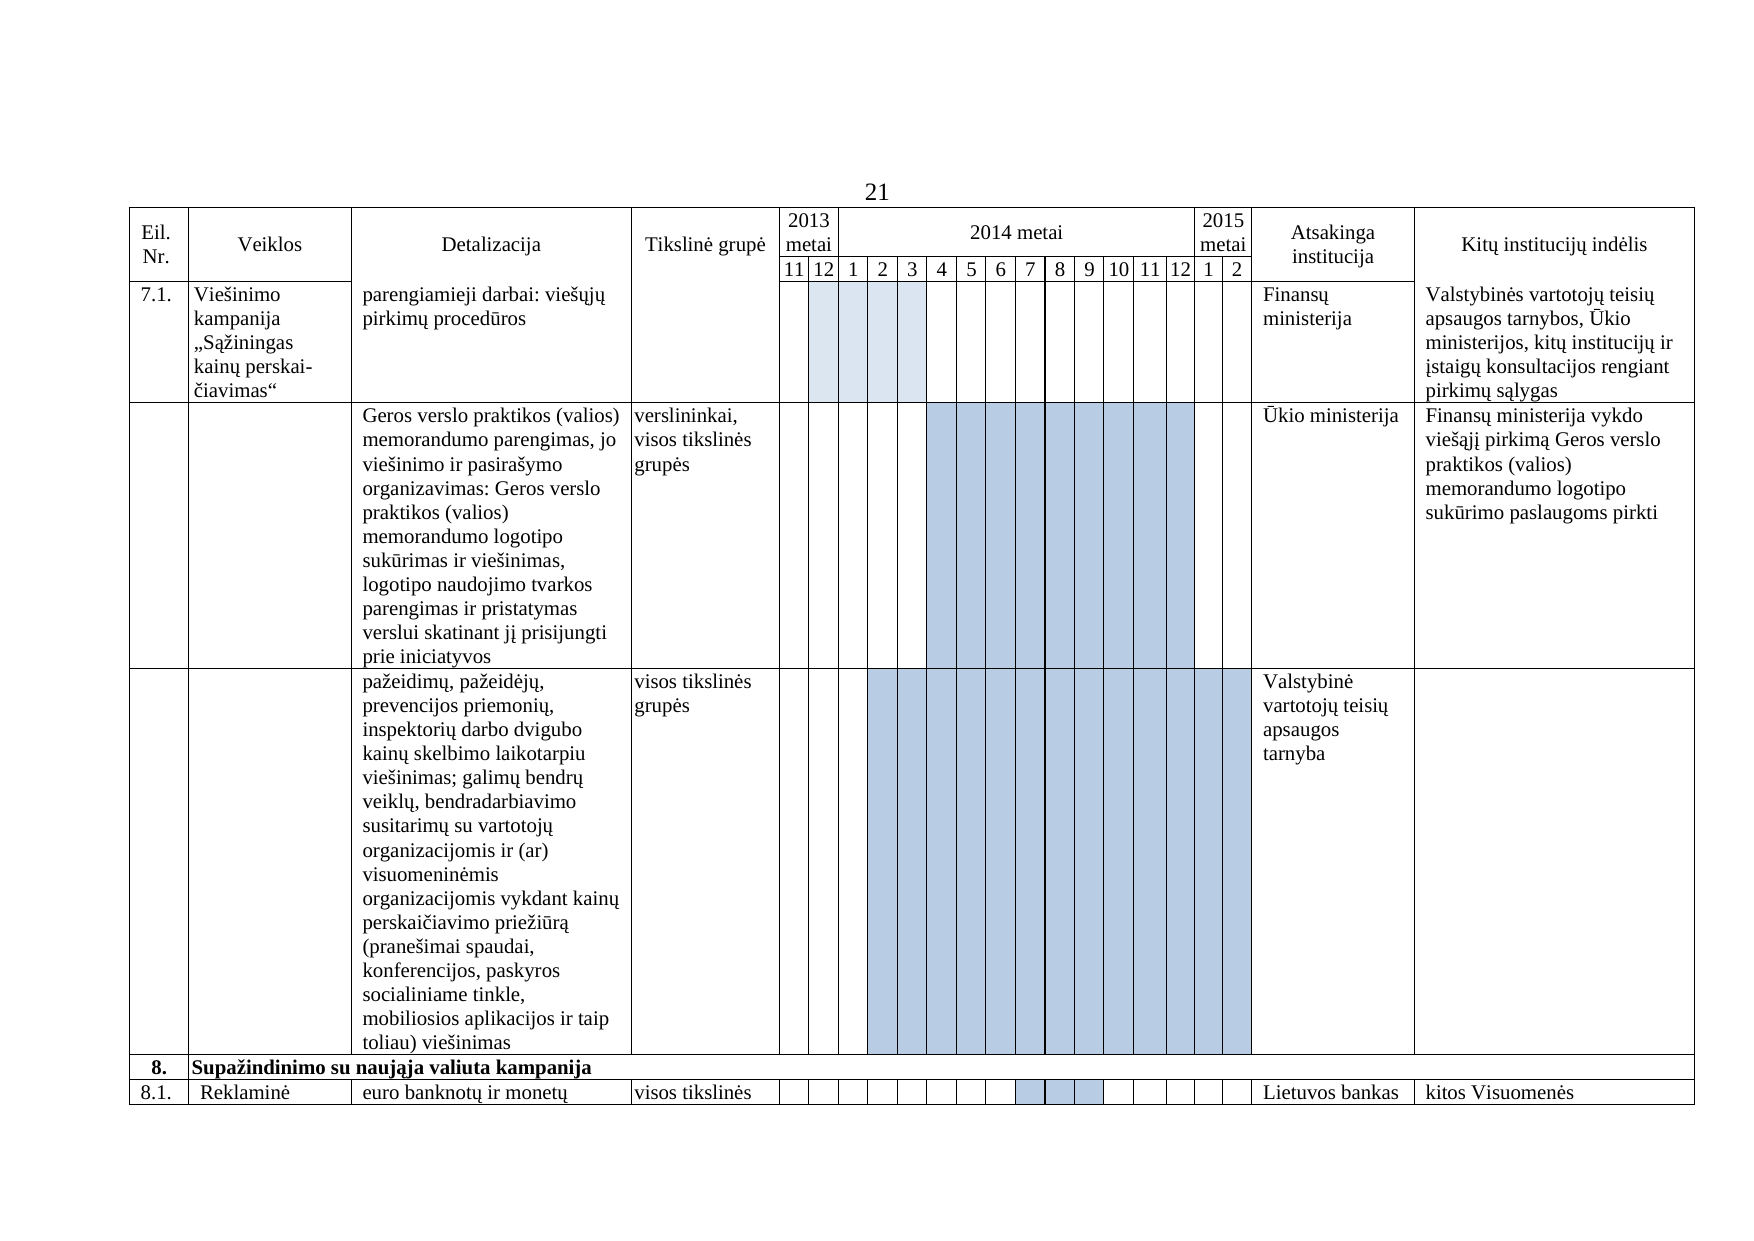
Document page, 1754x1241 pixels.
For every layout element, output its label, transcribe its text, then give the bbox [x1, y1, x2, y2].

table_cell [1195, 403, 1222, 668]
table_cell [868, 669, 897, 1054]
table_cell [898, 1080, 926, 1104]
table_cell [1195, 282, 1222, 402]
table_cell [1075, 403, 1103, 668]
table_cell 7.1. [130, 282, 188, 402]
table_cell 12 [1167, 257, 1194, 281]
table_cell [839, 669, 867, 1054]
table_cell [986, 1080, 1015, 1104]
table_cell [1075, 1080, 1103, 1104]
table_cell 2 [1223, 257, 1251, 281]
table_header Veiklos [189, 208, 351, 281]
table_cell [1016, 669, 1044, 1054]
table_cell [868, 403, 897, 668]
table_cell [1223, 669, 1251, 1054]
table_cell Viešinimo kampanija „Sąžiningas kainų perskai-čiavimas“ [189, 282, 351, 402]
table_cell [1104, 282, 1133, 402]
table_cell [780, 669, 808, 1054]
table_cell [986, 282, 1015, 402]
table_cell 8. [130, 1055, 188, 1079]
table_cell verslininkai, visos tikslinės grupės [632, 403, 779, 668]
table_header Tikslinė grupė [632, 208, 779, 281]
table_cell Lietuvos bankas [1252, 1080, 1414, 1104]
table_cell Finansų ministerija vykdo viešąjį pirkimą Geros verslo praktikos (valios) memorandumo logotipo sukūrimo paslaugoms pirkti [1415, 403, 1694, 668]
table_cell [1104, 1080, 1133, 1104]
table_cell 6 [986, 257, 1015, 281]
table_cell [1104, 403, 1133, 668]
table_cell [1016, 282, 1044, 402]
table_cell pažeidimų, pažeidėjų, prevencijos priemonių, inspektorių darbo dvigubo kainų skelbimo laikotarpiu viešinimas; galimų bendrų veiklų, bendradarbiavimo susitarimų su vartotojų organizacijomis ir (ar) visuomeninėmis organizacijomis vykdant kainų perskaičiavimo priežiūrą (pranešimai spaudai, konferencijos, paskyros socialiniame tinkle, mobiliosios aplikacijos ir taip toliau) viešinimas [352, 669, 631, 1054]
table_cell 2 [868, 257, 897, 281]
table_cell 1 [839, 257, 867, 281]
table_cell [898, 282, 926, 402]
table_cell 11 [1134, 257, 1166, 281]
table_cell [927, 282, 956, 402]
table_cell euro banknotų ir monetų [352, 1080, 631, 1104]
table_cell [1046, 282, 1074, 402]
table_cell 11 [780, 257, 808, 281]
table_cell [839, 282, 867, 402]
table_cell [1195, 669, 1222, 1054]
table_cell visos tikslinės grupės [632, 669, 779, 1054]
table_cell 10 [1104, 257, 1133, 281]
table_cell [1134, 669, 1166, 1054]
table_cell [868, 1080, 897, 1104]
table_cell [1167, 282, 1194, 402]
table_cell [1104, 669, 1133, 1054]
table_cell [1046, 403, 1074, 668]
table_cell [839, 403, 867, 668]
table_header 2013 metai [780, 208, 838, 256]
table_cell 8 [1046, 257, 1074, 281]
table_cell [1075, 282, 1103, 402]
table_cell [809, 1080, 838, 1104]
table_cell [780, 403, 808, 668]
table_cell visos tikslinės [632, 1080, 779, 1104]
table_cell [1167, 403, 1194, 668]
table_cell [1075, 669, 1103, 1054]
table_cell [1223, 403, 1251, 668]
table_cell [898, 669, 926, 1054]
table_cell 1 [1195, 257, 1222, 281]
table_cell [1016, 1080, 1044, 1104]
table_cell kitos Visuomenės [1415, 1080, 1694, 1104]
table_cell Geros verslo praktikos (valios) memorandumo parengimas, jo viešinimo ir pasirašymo organizavimas: Geros verslo praktikos (valios) memorandumo logotipo sukūrimas ir viešinimas, logotipo naudojimo tvarkos parengimas ir pristatymas verslui skatinant jį prisijungti prie iniciatyvos [352, 403, 631, 668]
table_cell Valstybinės vartotojų teisių apsaugos tarnybos, Ūkio ministerijos, kitų institucijų ir įstaigų konsultacijos rengiant pirkimų sąlygas [1415, 281, 1694, 402]
table_cell [1223, 282, 1251, 402]
table_cell [189, 403, 351, 668]
table_cell [1046, 669, 1074, 1054]
table_cell 8.1. [130, 1080, 188, 1104]
table_cell 4 [927, 257, 956, 281]
table_cell 9 [1075, 257, 1103, 281]
table_cell [780, 1080, 808, 1104]
table_cell Reklaminė [189, 1080, 351, 1104]
table_cell 3 [898, 257, 926, 281]
table_cell 5 [957, 257, 985, 281]
table_cell Ūkio ministerija [1252, 403, 1414, 668]
table_cell [1016, 403, 1044, 668]
table_cell [1223, 1080, 1251, 1104]
table_cell [1167, 669, 1194, 1054]
table_cell [1134, 282, 1166, 402]
table_cell [957, 669, 985, 1054]
table_cell [189, 669, 351, 1054]
table_cell [839, 1080, 867, 1104]
table_cell [927, 403, 956, 668]
table_cell [130, 669, 188, 1054]
table_cell [1134, 403, 1166, 668]
table_cell [957, 1080, 985, 1104]
table_header Atsakinga institucija [1252, 208, 1414, 281]
table_cell parengiamieji darbai: viešųjų pirkimų procedūros [352, 281, 631, 402]
table_header Kitų institucijų indėlis [1415, 208, 1694, 281]
table_cell [986, 403, 1015, 668]
table_header 2014 metai [839, 208, 1194, 256]
table_cell Supažindinimo su naująja valiuta kampanija [189, 1055, 1694, 1079]
table_cell [957, 282, 985, 402]
table_cell [986, 669, 1015, 1054]
table_cell [957, 403, 985, 668]
table_header Detalizacija [352, 208, 631, 281]
table_cell [1134, 1080, 1166, 1104]
table_cell [780, 282, 808, 402]
table_cell [1046, 1080, 1074, 1104]
table_cell [927, 1080, 956, 1104]
table_cell [927, 669, 956, 1054]
table_cell 12 [809, 257, 838, 281]
table_cell 7 [1016, 257, 1044, 281]
table_cell [809, 282, 838, 402]
table_cell [1167, 1080, 1194, 1104]
table_cell [809, 403, 838, 668]
table_cell [868, 282, 897, 402]
table_cell [1415, 669, 1694, 1054]
table_cell [130, 403, 188, 668]
table_header 2015 metai [1195, 208, 1251, 256]
table_cell [898, 403, 926, 668]
table_cell Valstybinė vartotojų teisių apsaugos tarnyba [1252, 669, 1414, 1054]
table_cell Finansų ministerija [1252, 282, 1414, 402]
table_cell [809, 669, 838, 1054]
table_cell [632, 281, 779, 402]
table_header Eil. Nr. [130, 208, 188, 281]
table_cell [1195, 1080, 1222, 1104]
